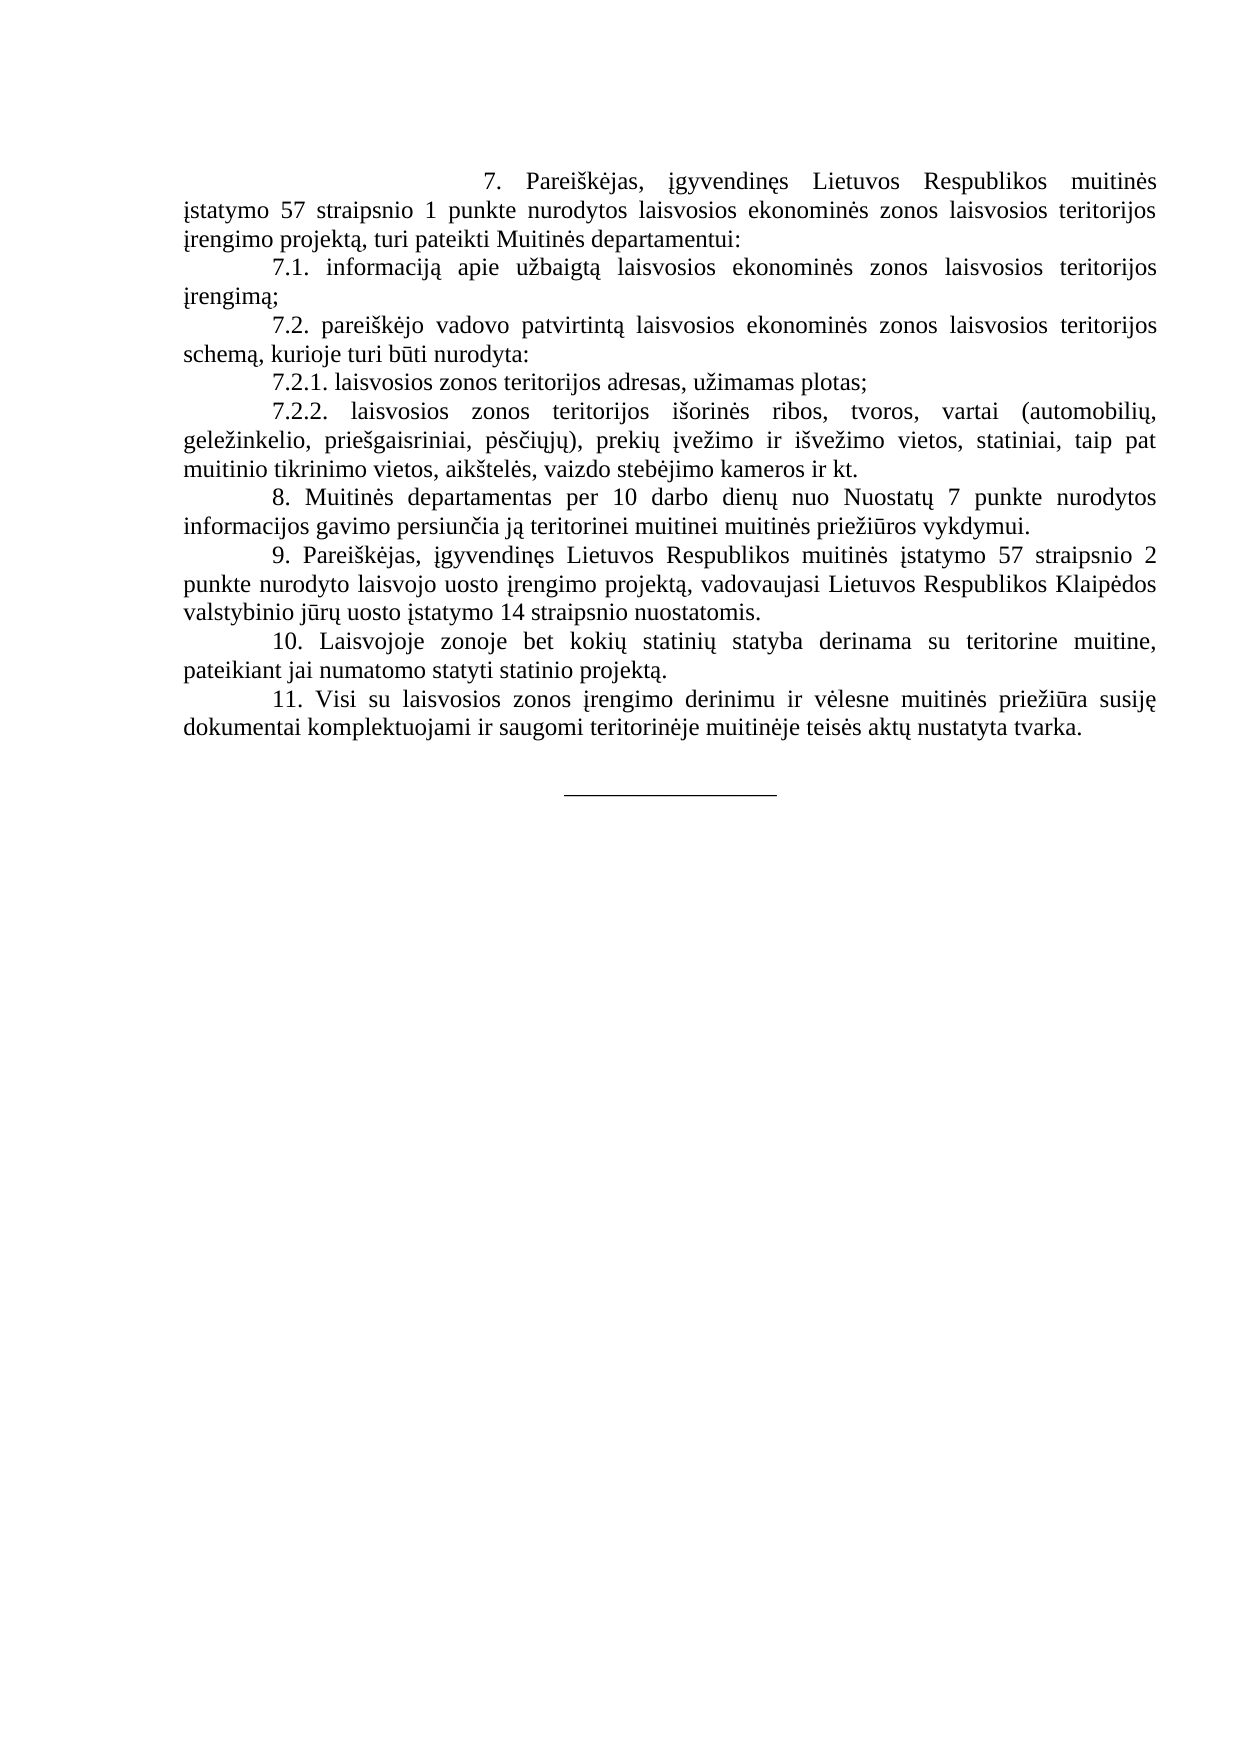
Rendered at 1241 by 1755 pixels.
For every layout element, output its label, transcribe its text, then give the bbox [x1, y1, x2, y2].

text _________________ [183, 770, 1158, 799]
text 8. Muitinės departamentas per 10 darbo dienų nuo Nuostatų 7 punkte nurodytos informacijos gavimo persiunčia ją teritorinei muitinei muitinės priežiūros vykdymui. [183, 482, 1158, 540]
text 10. Laisvojoje zonoje bet kokių statinių statyba derinama su teritorine muitine, pateikiant jai numatomo statyti statinio projektą. [183, 626, 1158, 684]
text 9. Pareiškėjas, įgyvendinęs Lietuvos Respublikos muitinės įstatymo 57 straipsnio 2 punkte nurodyto laisvojo uosto įrengimo projektą, vadovaujasi Lietuvos Respublikos Klaipėdos valstybinio jūrų uosto įstatymo 14 straipsnio nuostatomis. [183, 540, 1158, 626]
text 11. Visi su laisvosios zonos įrengimo derinimu ir vėlesne muitinės priežiūra susiję dokumentai komplektuojami ir saugomi teritorinėje muitinėje teisės aktų nustatyta tvarka. [183, 684, 1158, 741]
text 7.2.1. laisvosios zonos teritorijos adresas, užimamas plotas; [183, 367, 1158, 396]
text 7.2. pareiškėjo vadovo patvirtintą laisvosios ekonominės zonos laisvosios teritorijos schemą, kurioje turi būti nurodyta: [183, 310, 1158, 367]
text 7. Pareiškėjas, įgyvendinęs Lietuvos Respublikos muitinės įstatymo 57 straipsnio 1 punkte nurodytos laisvosios ekonominės zonos laisvosios teritorijos įrengimo projektą, turi pateikti Muitinės departamentui: [183, 166, 1158, 252]
text 7.2.2. laisvosios zonos teritorijos išorinės ribos, tvoros, vartai (automobilių, geležinkelio, priešgaisriniai, pėsčiųjų), prekių įvežimo ir išvežimo vietos, statiniai, taip pat muitinio tikrinimo vietos, aikštelės, vaizdo stebėjimo kameros ir kt. [183, 396, 1158, 482]
text 7.1. informaciją apie užbaigtą laisvosios ekonominės zonos laisvosios teritorijos įrengimą; [183, 252, 1158, 310]
